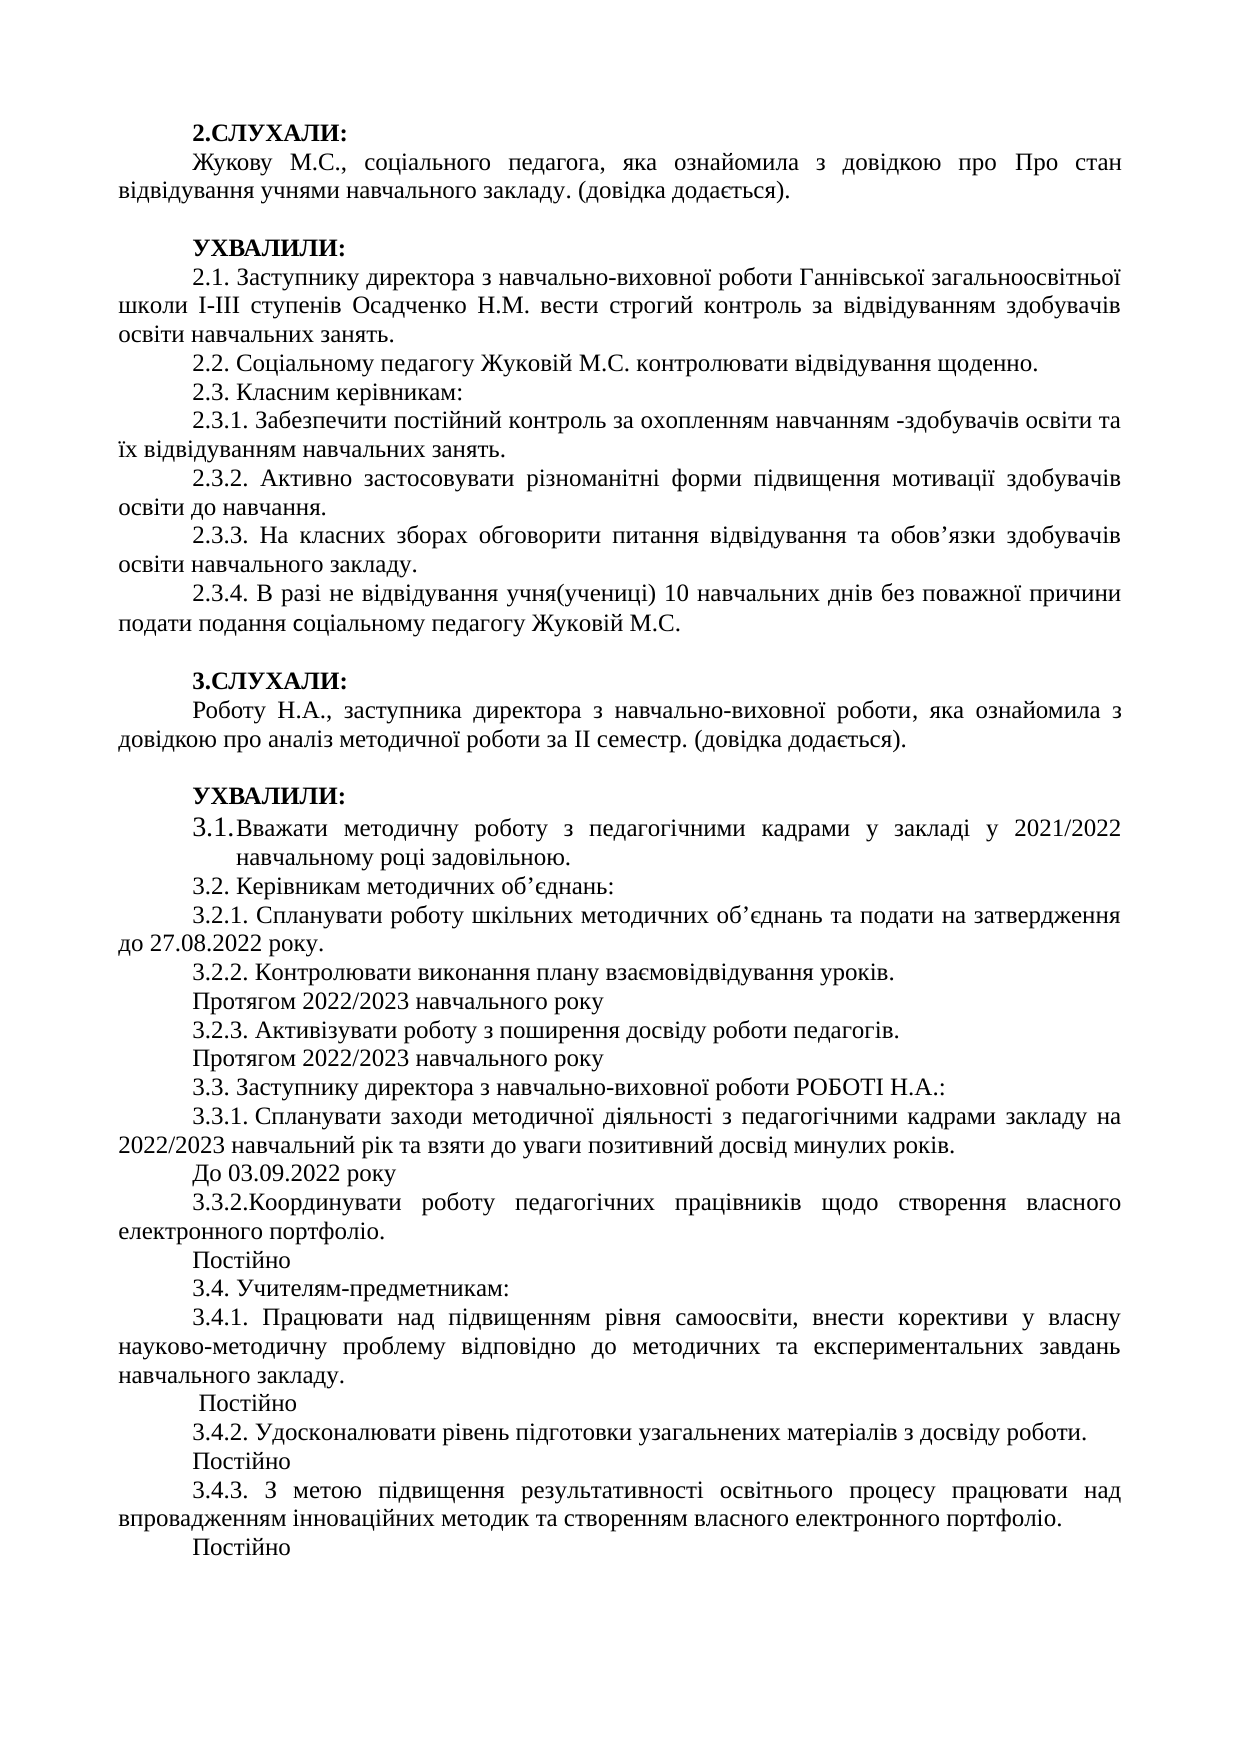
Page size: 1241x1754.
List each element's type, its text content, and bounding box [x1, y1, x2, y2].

text Постійно [118, 1532, 1122, 1561]
text Постійно [118, 1245, 1122, 1273]
text 2.3.2. Активно застосовувати різноманітні форми підвищення мотивації здобувачів освіти до навчання. [118, 463, 1122, 521]
text До 03.09.2022 року [118, 1158, 1122, 1187]
text 2.3. Класним керівникам: [118, 377, 1122, 406]
text 2.1. Заступнику директора з навчально-виховної роботи Ганнівської загальноосвітньої школи І-ІІІ ступенів Осадченко Н.М. вести строгий контроль за відвідуванням здобувачів освіти навчальних занять. [118, 262, 1122, 348]
text Постійно [118, 1446, 1122, 1475]
list СЛУХАЛИ: [118, 118, 1122, 147]
text 3.4.2. Удосконалювати рівень підготовки узагальнених матеріалів з досвіду роботи. [118, 1417, 1122, 1446]
text 3.2. Керівникам методичних об’єднань: [118, 871, 1122, 900]
text 3.3.2.Координувати роботу педагогічних працівників щодо створення власного електронного портфоліо. [118, 1187, 1122, 1245]
text УХВАЛИЛИ: [118, 781, 1122, 810]
text 3.2.1. Спланувати роботу шкільних методичних об’єднань та подати на затвердження до 27.08.2022 року. [118, 900, 1122, 957]
text Роботу Н.А., заступника директора з навчально-виховної роботи, яка ознайомила з довідкою про аналіз методичної роботи за ІІ семестр. (довідка додається). [118, 695, 1122, 752]
text 2.2. Соціальному педагогу Жуковій М.С. контролювати відвідування щоденно. [118, 348, 1122, 377]
text Протягом 2022/2023 навчального року [118, 1043, 1122, 1072]
text УХВАЛИЛИ: [118, 233, 1122, 262]
text 2.3.3. На класних зборах обговорити питання відвідування та обов’язки здобувачів освіти навчального закладу. [118, 521, 1122, 578]
text 3.2.2. Контролювати виконання плану взаємовідвідування уроків. [118, 957, 1122, 986]
text 3.4.3. З метою підвищення результативності освітнього процесу працювати над впровадженням інноваційних методик та створенням власного електронного портфоліо. [118, 1475, 1122, 1532]
list Вважати методичну роботу з педагогічними кадрами у закладі у 2021/2022 навчальному році задовільною. [192, 810, 1122, 871]
text 3.4.1. Працювати над підвищенням рівня самоосвіти, внести корективи у власну науково-методичну проблему відповідно до методичних та експериментальних завдань навчального закладу. [118, 1302, 1122, 1388]
text 3.2.3. Активізувати роботу з поширення досвіду роботи педагогів. [118, 1015, 1122, 1043]
text Протягом 2022/2023 навчального року [118, 986, 1122, 1015]
text 3.3.1. Спланувати заходи методичної діяльності з педагогічними кадрами закладу на 2022/2023 навчальний рік та взяти до уваги позитивний досвід минулих років. [118, 1101, 1122, 1158]
text Постійно [118, 1388, 1122, 1417]
text 2.3.1. Забезпечити постійний контроль за охопленням навчанням -здобувачів освіти та їх відвідуванням навчальних занять. [118, 406, 1122, 463]
text 3.3. Заступнику директора з навчально-виховної роботи РОБОТІ Н.А.: [118, 1072, 1122, 1101]
text 3.4. Учителям-предметникам: [118, 1273, 1122, 1302]
text Жукову М.С., соціального педагога, яка ознайомила з довідкою про Про стан відвідування учнями навчального закладу. (довідка додається). [118, 147, 1122, 204]
text 2.3.4. В разі не відвідування учня(учениці) 10 навчальних днів без поважної причини подати подання соціальному педагогу Жуковій М.С. [118, 578, 1122, 637]
list СЛУХАЛИ: [118, 666, 1122, 695]
